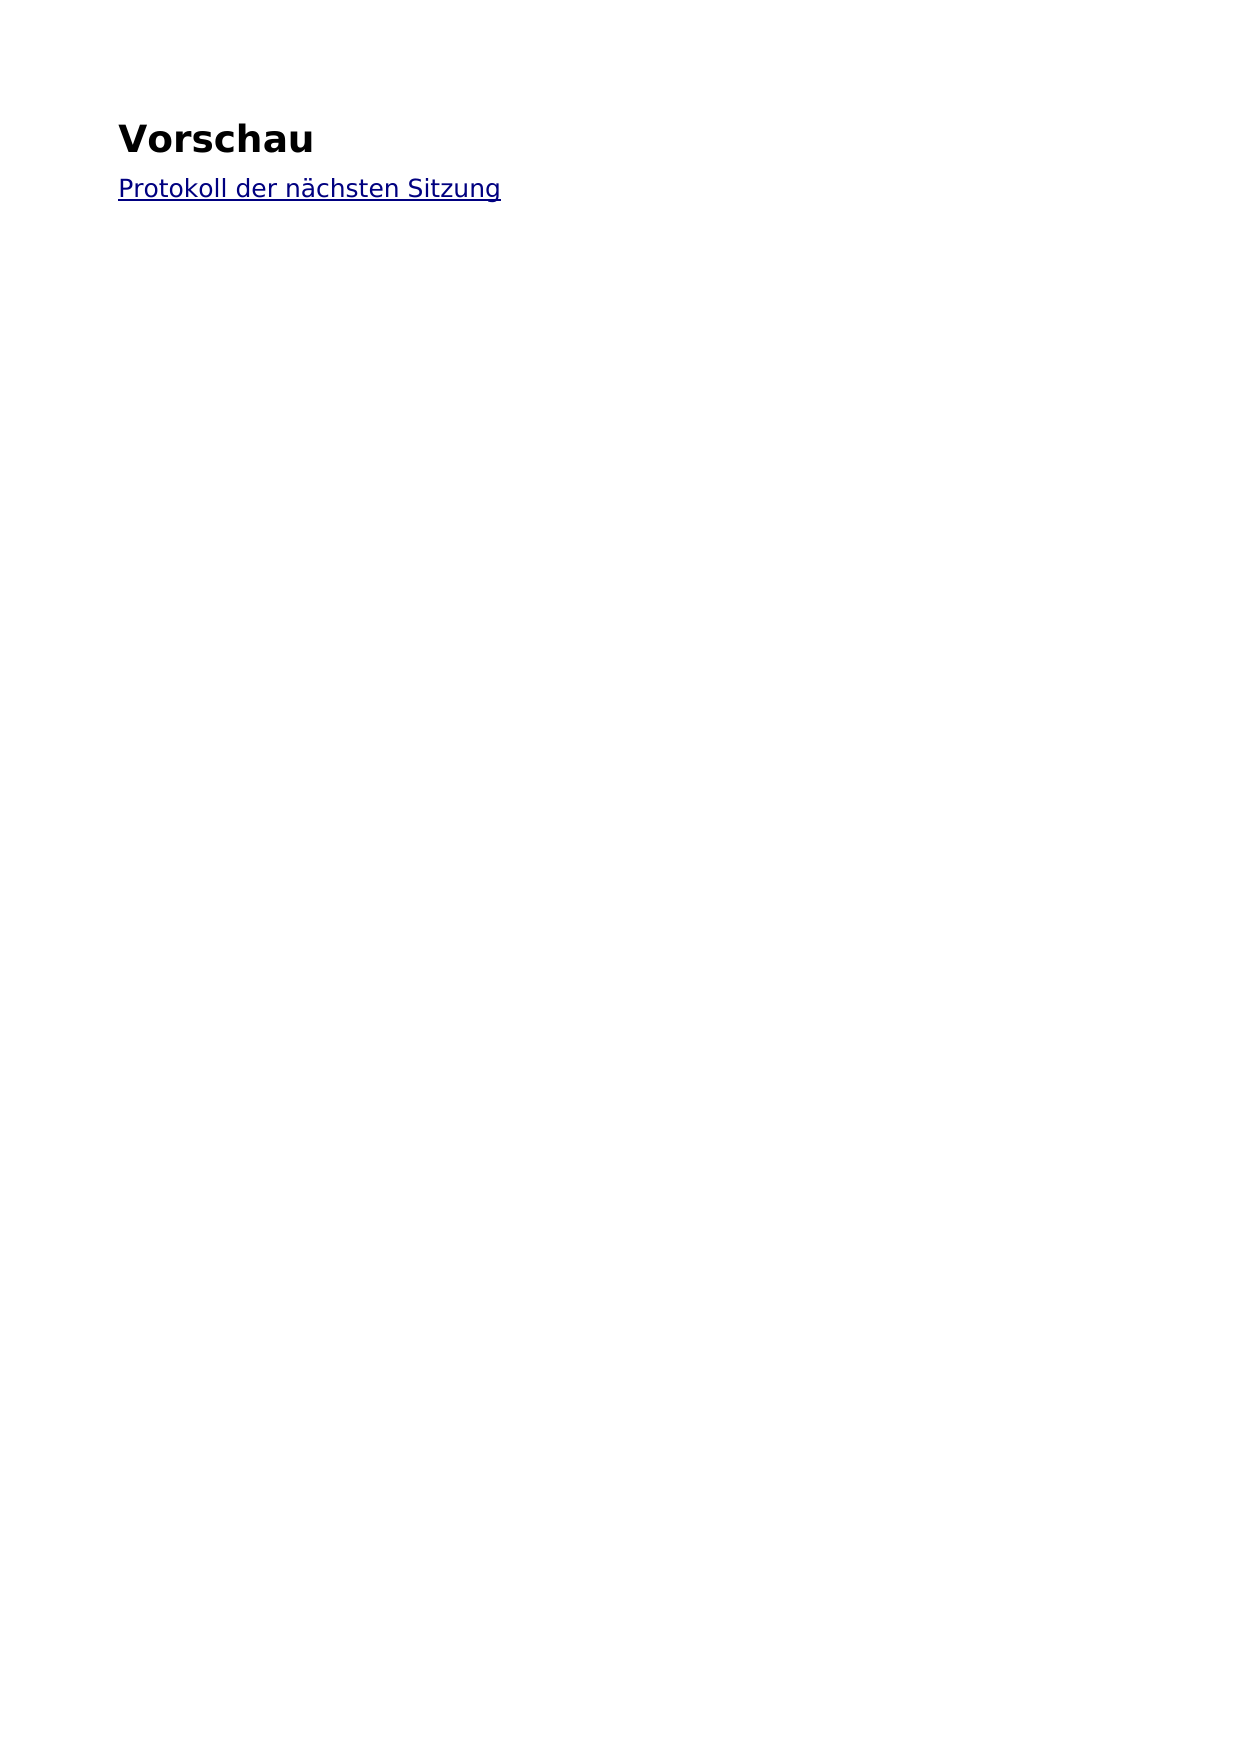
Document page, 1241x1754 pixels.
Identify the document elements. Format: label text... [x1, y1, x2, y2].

text Protokoll der nächsten Sitzung [118, 174, 1122, 203]
subtitle Vorschau [118, 118, 1122, 162]
